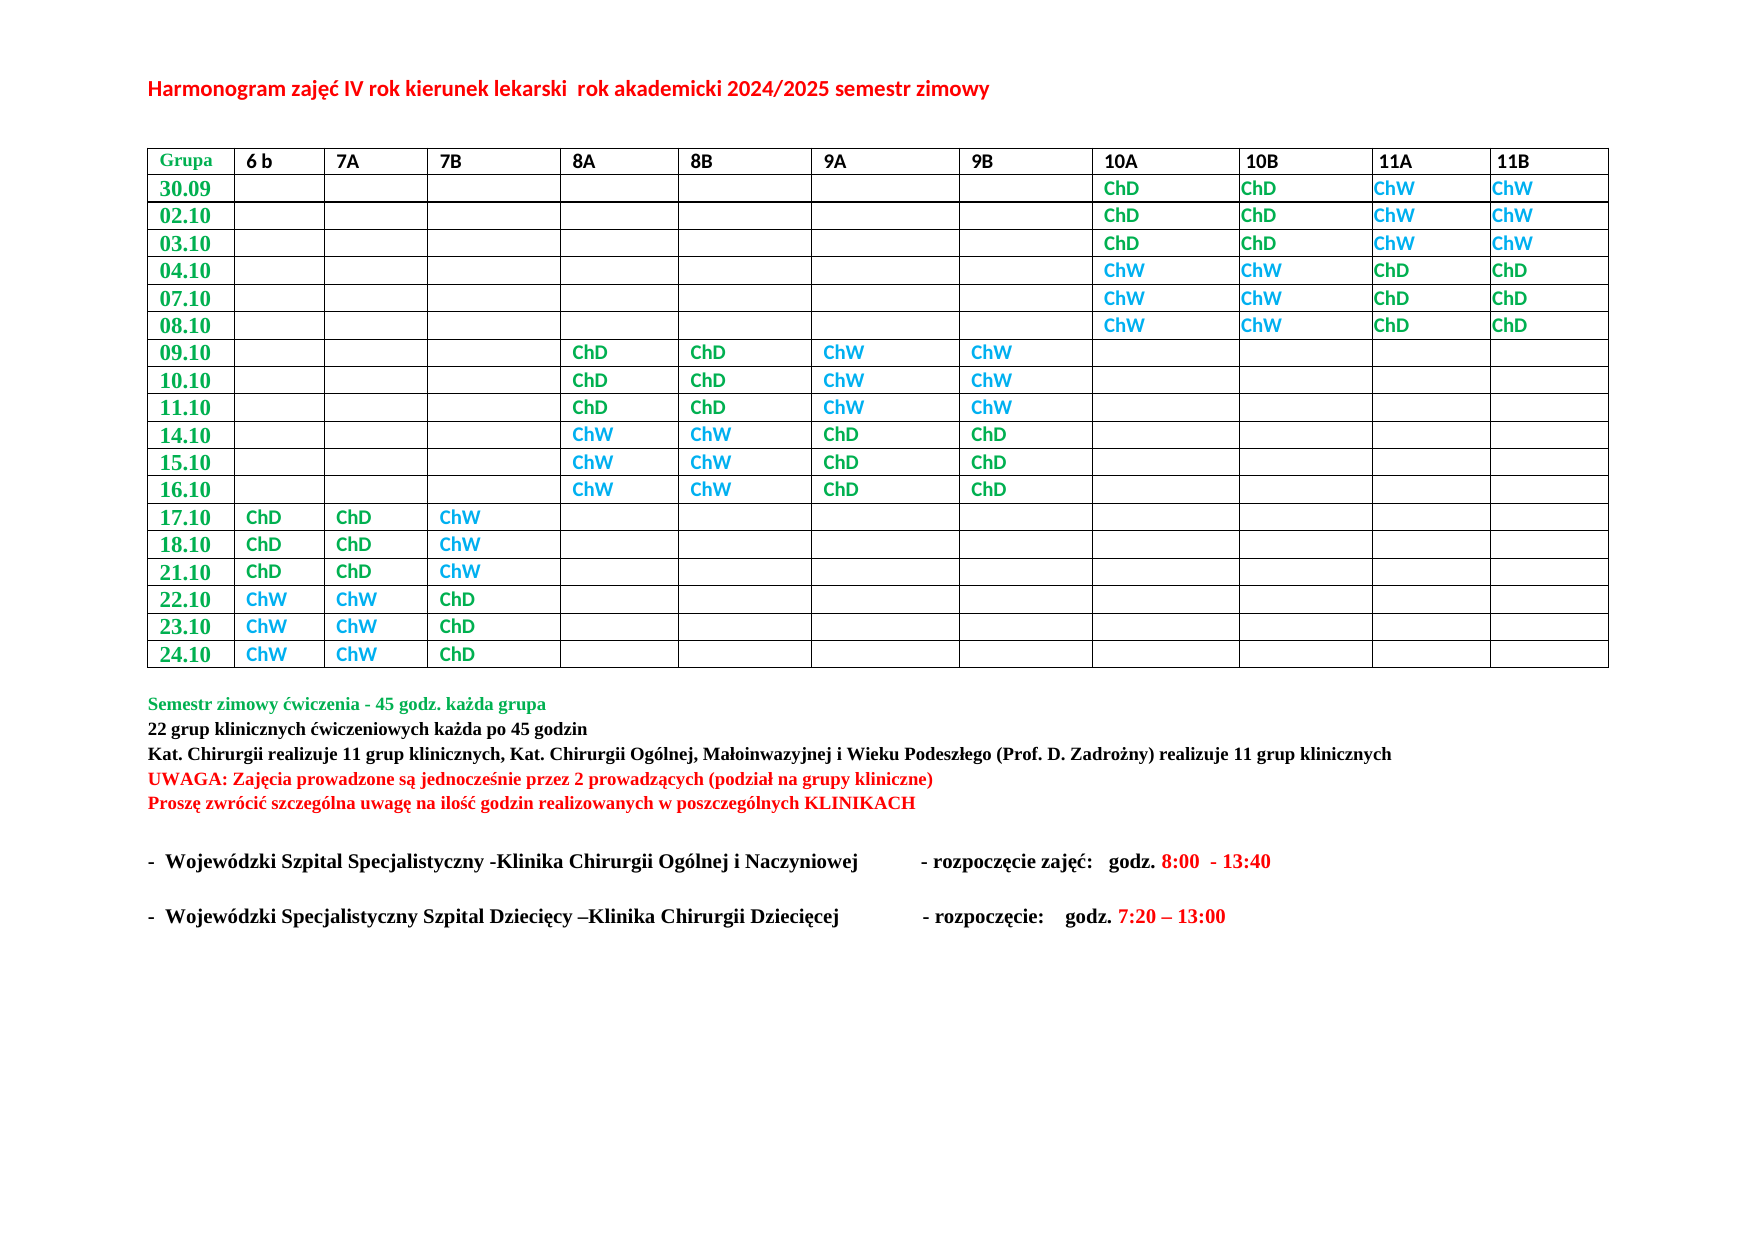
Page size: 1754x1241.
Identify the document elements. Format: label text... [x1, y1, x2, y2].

table_cell ChD [812, 422, 959, 448]
table_cell [1491, 422, 1608, 448]
table_cell [1373, 559, 1490, 585]
table_cell ChD [679, 394, 811, 421]
table_cell [1373, 367, 1490, 393]
table_cell [325, 476, 427, 503]
table_header 11A [1373, 149, 1490, 174]
table_cell [812, 175, 959, 201]
table_cell [812, 614, 959, 640]
table_cell ChD [1240, 230, 1372, 256]
table_cell [1093, 422, 1239, 448]
table_cell [235, 394, 324, 421]
table_cell ChW [679, 422, 811, 448]
table_cell [1093, 559, 1239, 585]
table_cell [1373, 641, 1490, 667]
table_cell [960, 641, 1092, 667]
table_cell [1093, 340, 1239, 366]
table_cell [960, 614, 1092, 640]
table_cell [812, 586, 959, 612]
table_cell ChW [812, 394, 959, 421]
table_cell ChW [1373, 203, 1490, 229]
text UWAGA: Zajęcia prowadzone są jednocześnie przez 2 prowadzących (podział na grupy kliniczne) [148, 767, 1606, 789]
table_cell [1491, 614, 1608, 640]
table_cell [679, 230, 811, 256]
table_cell [428, 175, 560, 201]
table_cell [812, 531, 959, 558]
table_cell 23.10 [148, 614, 234, 640]
table_cell [1491, 531, 1608, 558]
table_cell [1093, 504, 1239, 530]
table_cell [561, 203, 678, 229]
table_cell [960, 559, 1092, 585]
table_cell [1240, 394, 1372, 421]
table_cell ChD [561, 340, 678, 366]
table_cell [1373, 531, 1490, 558]
table_cell [1491, 641, 1608, 667]
table_cell ChD [235, 531, 324, 558]
table_cell [812, 641, 959, 667]
table_cell [679, 504, 811, 530]
table_cell [235, 257, 324, 284]
table_cell ChD [1373, 285, 1490, 311]
table_cell ChW [960, 340, 1092, 366]
table_cell ChD [235, 559, 324, 585]
table_cell ChW [1093, 285, 1239, 311]
table_header Grupa [148, 149, 234, 174]
table_cell 17.10 [148, 504, 234, 530]
table_cell [561, 312, 678, 338]
table_cell [428, 203, 560, 229]
table_cell [1373, 394, 1490, 421]
table_cell [1373, 586, 1490, 612]
table_cell ChW [235, 614, 324, 640]
table_cell [235, 340, 324, 366]
table_cell [812, 504, 959, 530]
table_cell [1373, 476, 1490, 503]
text 22 grup klinicznych ćwiczeniowych każda po 45 godzin [148, 718, 1606, 739]
table_cell [235, 367, 324, 393]
table_cell 03.10 [148, 230, 234, 256]
table_cell ChW [1093, 257, 1239, 284]
table_cell ChW [1491, 230, 1608, 256]
table_cell ChW [325, 586, 427, 612]
text Kat. Chirurgii realizuje 11 grup klinicznych, Kat. Chirurgii Ogólnej, Małoinwazyjnej i Wieku Podeszłego (Prof. D. Zadrożny) realizuje 11 grup klinicznych [148, 743, 1606, 764]
table_cell ChD [235, 504, 324, 530]
table_cell [325, 340, 427, 366]
table_cell ChW [1240, 312, 1372, 338]
table_cell ChW [325, 614, 427, 640]
table_cell [812, 230, 959, 256]
table_header 8B [679, 149, 811, 174]
table_cell [1491, 504, 1608, 530]
table_cell [325, 312, 427, 338]
table_cell 09.10 [148, 340, 234, 366]
table_cell [1093, 394, 1239, 421]
table_cell [1093, 641, 1239, 667]
table_cell ChD [561, 394, 678, 421]
table_cell [1240, 614, 1372, 640]
table_cell [561, 586, 678, 612]
table_cell [1093, 586, 1239, 612]
table_cell [428, 230, 560, 256]
table_cell [960, 312, 1092, 338]
table_cell [812, 312, 959, 338]
table_cell [1240, 641, 1372, 667]
table_cell [1240, 504, 1372, 530]
table_cell [812, 559, 959, 585]
table_cell ChW [235, 586, 324, 612]
table_cell ChW [428, 504, 560, 530]
table_cell [235, 230, 324, 256]
table_cell [1093, 367, 1239, 393]
table_cell [679, 312, 811, 338]
table_cell ChD [1093, 230, 1239, 256]
table_cell [679, 203, 811, 229]
table_cell [325, 203, 427, 229]
table_cell ChW [812, 367, 959, 393]
table_cell [1373, 614, 1490, 640]
table_cell [428, 257, 560, 284]
table_cell [235, 422, 324, 448]
table_cell ChD [679, 340, 811, 366]
table_cell 11.10 [148, 394, 234, 421]
table_cell [960, 586, 1092, 612]
table_cell ChD [960, 476, 1092, 503]
table_cell ChD [1491, 312, 1608, 338]
table_cell [428, 449, 560, 475]
table_cell [960, 230, 1092, 256]
table_cell [428, 285, 560, 311]
table_cell [428, 340, 560, 366]
table_header 9B [960, 149, 1092, 174]
table_cell [1491, 340, 1608, 366]
table_cell [1240, 586, 1372, 612]
table_cell [561, 559, 678, 585]
table_cell [428, 476, 560, 503]
table_cell [561, 531, 678, 558]
table_header 10B [1240, 149, 1372, 174]
table_cell [812, 285, 959, 311]
text Proszę zwrócić szczególna uwagę na ilość godzin realizowanych w poszczególnych KLINIKACH [148, 792, 1606, 814]
table_cell [325, 175, 427, 201]
table_cell [325, 449, 427, 475]
table_cell ChD [960, 422, 1092, 448]
table_cell 04.10 [148, 257, 234, 284]
text - Wojewódzki Specjalistyczny Szpital Dziecięcy –Klinika Chirurgii Dziecięcej - rozpoczęcie: godz. 7:20 – 13:00 [148, 904, 1606, 928]
table_cell [1373, 422, 1490, 448]
table_cell [1093, 614, 1239, 640]
table_cell ChD [1240, 175, 1372, 201]
table_cell 18.10 [148, 531, 234, 558]
table_cell ChD [1373, 257, 1490, 284]
table_cell ChD [428, 614, 560, 640]
table_cell [679, 586, 811, 612]
table_cell ChD [325, 531, 427, 558]
table_cell ChD [428, 586, 560, 612]
table_header 9A [812, 149, 959, 174]
table_cell ChD [1373, 312, 1490, 338]
table_cell ChW [1093, 312, 1239, 338]
table_cell [428, 422, 560, 448]
table_cell [1373, 340, 1490, 366]
table_header 10A [1093, 149, 1239, 174]
table_header 8A [561, 149, 678, 174]
table_cell [235, 476, 324, 503]
table_cell [561, 614, 678, 640]
table_cell ChW [428, 559, 560, 585]
table_cell ChW [428, 531, 560, 558]
table_cell [325, 367, 427, 393]
table_cell ChW [1240, 285, 1372, 311]
table_cell [960, 531, 1092, 558]
table_cell [679, 614, 811, 640]
table_cell [679, 285, 811, 311]
table_cell [960, 257, 1092, 284]
table_cell [679, 559, 811, 585]
table_cell [561, 257, 678, 284]
table_cell [235, 312, 324, 338]
table_cell [325, 230, 427, 256]
table_cell ChD [325, 559, 427, 585]
table_cell [235, 285, 324, 311]
table_cell [235, 203, 324, 229]
table_cell ChW [1373, 230, 1490, 256]
table_cell [960, 285, 1092, 311]
table_cell 22.10 [148, 586, 234, 612]
table_cell [561, 504, 678, 530]
table_cell [1491, 449, 1608, 475]
table_cell 24.10 [148, 641, 234, 667]
table_cell [235, 449, 324, 475]
table_cell ChD [1491, 257, 1608, 284]
table_cell ChW [325, 641, 427, 667]
table_cell [428, 312, 560, 338]
table_cell [1491, 559, 1608, 585]
table_cell ChW [679, 449, 811, 475]
table_cell [561, 641, 678, 667]
table_cell ChD [428, 641, 560, 667]
table_cell ChW [960, 367, 1092, 393]
table_cell [960, 175, 1092, 201]
table_cell ChW [1491, 203, 1608, 229]
table_cell [679, 257, 811, 284]
table_cell [1240, 367, 1372, 393]
table_cell [679, 641, 811, 667]
table_cell ChD [1491, 285, 1608, 311]
table_cell ChW [561, 449, 678, 475]
table_cell ChD [1093, 203, 1239, 229]
table_cell ChD [960, 449, 1092, 475]
table_cell [1491, 367, 1608, 393]
table_cell ChD [1093, 175, 1239, 201]
table_cell [325, 257, 427, 284]
table_cell [561, 230, 678, 256]
table_header 6 b [235, 149, 324, 174]
table_cell 30.09 [148, 175, 234, 201]
table_cell 14.10 [148, 422, 234, 448]
table_cell [1240, 422, 1372, 448]
table_header 11B [1491, 149, 1608, 174]
table_cell [1093, 476, 1239, 503]
table_cell ChW [679, 476, 811, 503]
table_cell [561, 175, 678, 201]
table_cell ChD [561, 367, 678, 393]
table_cell 21.10 [148, 559, 234, 585]
table_cell [1491, 476, 1608, 503]
table_cell ChW [561, 476, 678, 503]
table_cell [1093, 531, 1239, 558]
text - Wojewódzki Szpital Specjalistyczny -Klinika Chirurgii Ogólnej i Naczyniowej - rozpoczęcie zajęć: godz. 8:00 - 13:40 [148, 849, 1606, 901]
table_cell ChD [812, 449, 959, 475]
table_cell 16.10 [148, 476, 234, 503]
table_cell ChD [325, 504, 427, 530]
table_header 7B [428, 149, 560, 174]
table_cell [812, 257, 959, 284]
table_cell [1240, 476, 1372, 503]
table_cell ChW [561, 422, 678, 448]
table_cell [325, 285, 427, 311]
table_cell [1491, 586, 1608, 612]
table_cell [325, 394, 427, 421]
table_cell [1491, 394, 1608, 421]
table_cell ChW [812, 340, 959, 366]
table_cell [1373, 504, 1490, 530]
table_cell 07.10 [148, 285, 234, 311]
table_cell 10.10 [148, 367, 234, 393]
table_cell [960, 203, 1092, 229]
table_cell ChD [1240, 203, 1372, 229]
table_cell 15.10 [148, 449, 234, 475]
table_header 7A [325, 149, 427, 174]
table_cell [1240, 531, 1372, 558]
table_cell [561, 285, 678, 311]
table_cell 02.10 [148, 203, 234, 229]
table_cell [812, 203, 959, 229]
table_cell [1240, 340, 1372, 366]
table_cell [235, 175, 324, 201]
table_cell ChD [812, 476, 959, 503]
table_cell ChW [960, 394, 1092, 421]
text Semestr zimowy ćwiczenia - 45 godz. każda grupa [148, 693, 1606, 714]
table_cell [428, 394, 560, 421]
table_cell [679, 175, 811, 201]
table_cell [325, 422, 427, 448]
table_cell ChD [679, 367, 811, 393]
table_cell [1240, 449, 1372, 475]
table_cell ChW [1373, 175, 1490, 201]
table_cell [679, 531, 811, 558]
table_cell [1093, 449, 1239, 475]
table_cell ChW [1491, 175, 1608, 201]
table_cell ChW [235, 641, 324, 667]
table_cell ChW [1240, 257, 1372, 284]
table_cell 08.10 [148, 312, 234, 338]
table_cell [428, 367, 560, 393]
table_cell [1240, 559, 1372, 585]
table_cell [960, 504, 1092, 530]
table_cell [1373, 449, 1490, 475]
